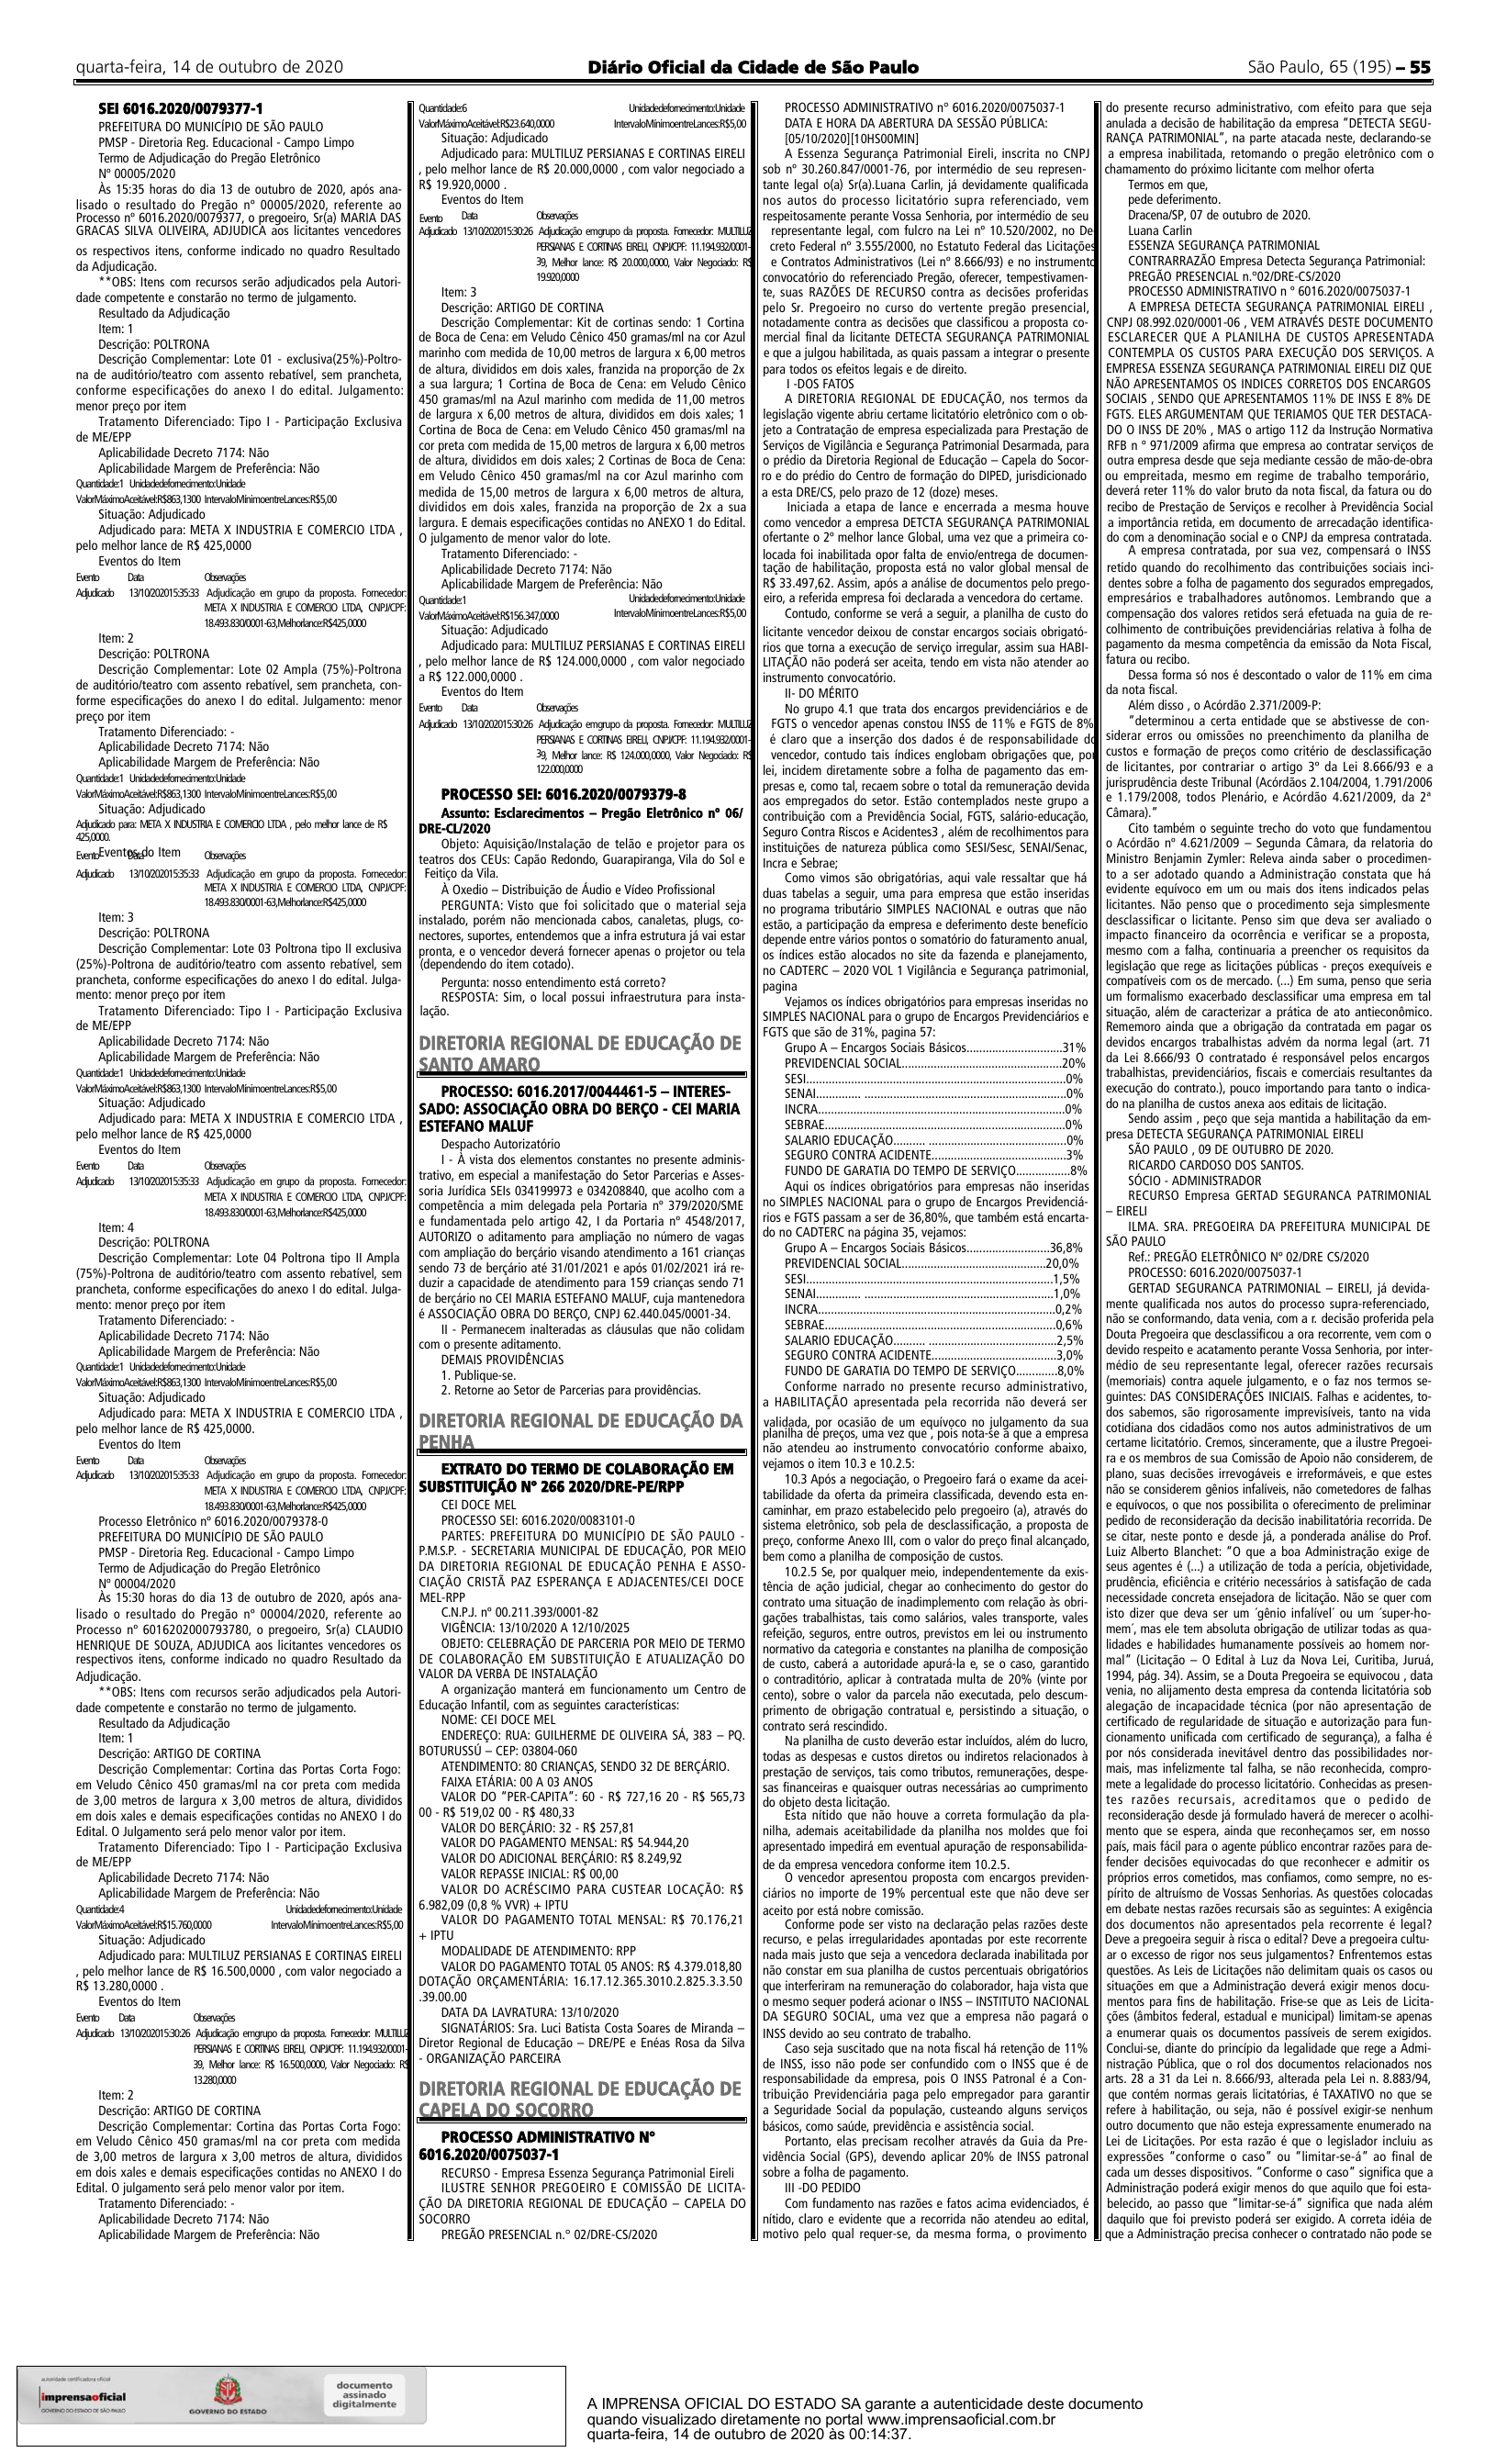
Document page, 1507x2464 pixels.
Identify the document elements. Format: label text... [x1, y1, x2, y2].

text Nº 00005/2020 [98, 166, 377, 181]
text guintes: DAS CONSIDERAÇÕES INICIAIS. Falhas e acidentes, to- [1106, 1389, 1455, 1404]
text SÃO PAULO , 09 DE OUTUBRO DE 2020. [1128, 1142, 1356, 1158]
text PMSP - Diretoria Reg. Educacional - Campo Limpo [98, 1545, 377, 1561]
text No grupo 4.1 que trata dos encargos previdenciários e de [785, 700, 1111, 716]
text largura. E demais especificações contidas no ANEXO 1 do Edital. como vencedor a empresa DETCTA SEGURANÇA PATRIMONIAL a importância retida, em documento de arrecadação identifica- [419, 515, 1454, 531]
text mente qualificada nos autos do processo supra-referenciado, [1106, 1295, 1455, 1311]
text médio de seu representante legal, oferecer razões recursais [1106, 1358, 1455, 1373]
text Grupo A – Encargos Sociais Básicos..............................31% [785, 1040, 1111, 1056]
text Item: 3 [441, 285, 497, 299]
text Sendo assim , peço que seja mantida a habilitação da em- [1128, 1111, 1455, 1126]
text Como vimos são obrigatórias, aqui vale ressaltar que há [785, 870, 1106, 886]
text VALOR DO “PER-CAPITA”: 60 - R$ 727,16 20 - R$ 565,73 [441, 1789, 767, 1805]
text Situação: Adjudicado [98, 1932, 425, 1947]
text [05/10/2020][10HS00MIN] [785, 131, 1088, 146]
picture [408, 1436, 413, 1470]
text pede deferimento. [1128, 192, 1241, 207]
text anulada a decisão de habilitação da empresa “DETECTA SEGU- [1106, 116, 1454, 130]
text Tratamento Diferenciado: - [441, 546, 1454, 562]
text plano, suas decisões irrevogáveis e irreformáveis, e que estes [1111, 1466, 1455, 1482]
text Descrição Complementar: Lote 01 - exclusiva(25%)-Poltro- [98, 352, 425, 367]
text nos autos do processo licitatório supra referenciado, vem [763, 193, 1111, 208]
text que interferiram na remuneração do colaborador, haja vista que situações em que a Administração deverá exigir menos docu- [767, 1978, 1454, 1994]
text ValorMáximoAceitável:R$156.347,0000 [419, 610, 579, 622]
text contrato uma situação de inadimplemento com relação às obri- [763, 1595, 1111, 1610]
text IntervaloMínimoentreLances:R$5,00 [614, 118, 764, 130]
text mesmo com a falha, continuaria a preencher os requisitos da [1106, 943, 1455, 958]
text META X INDUSTRIA E COMERCIO LTDA, CNPJ/CPF: [204, 881, 516, 894]
text contrato será rescindido. [768, 1719, 1111, 1733]
picture [752, 763, 757, 785]
text prancheta, conforme especificações do anexo I do edital. Julga- [76, 1282, 424, 1297]
text mento: menor preço por item [76, 987, 424, 1002]
text Termo de Adjudicação do Pregão Eletrônico [98, 151, 377, 166]
text SADO: ASSOCIAÇÃO OBRA DO BERÇO - CEI MARIA [419, 1100, 531, 1117]
text Tratamento Diferenciado: Tipo I - Participação Exclusiva [98, 1840, 425, 1855]
text primento de obrigação contratual e, persistindo a situação, o [768, 1703, 1111, 1719]
text bem como a planilha de composição de custos. [767, 1549, 1111, 1564]
text mem´, mas ele tem absoluta obrigação de utilizar todas as qua- [1111, 1621, 1455, 1637]
text IntervaloMínimoentreLances:R$5,00 [614, 607, 785, 620]
picture [752, 130, 757, 146]
text licitante vencedor deixou de constar encargos sociais obrigató- [763, 623, 1111, 640]
text Evento [76, 850, 116, 863]
text pelo melhor lance de R$ 124.000,0000 , com valor negociado [442, 654, 767, 669]
text Quantidade:1 Unidadedefornecimento:Unidade [76, 772, 410, 785]
text aceito por está nobre comissão. [763, 1903, 947, 1919]
text Situação: Adjudicado [441, 130, 575, 146]
picture [1095, 361, 1100, 391]
picture [752, 1075, 757, 1082]
text 9, Melhor lance: R$ 20.000,0000, Valor Negociado: R$ e Contratos Administrativos (Lei nº 8.666/93) e no instrumento [541, 254, 1111, 270]
text Termo de Adjudicação do Pregão Eletrônico [98, 1561, 377, 1576]
text SEGURO CONTRA ACIDENTE.......................................3,0% [785, 1348, 1106, 1363]
text pelo melhor lance de R$ 20.000,0000 , com valor negociado a sob nº 30.260.847/0001-76, por intermédio de seu represen- chamamento do próximo licitante com melhor oferta [442, 162, 1398, 177]
text tante legal o(a) Sr(a).Luana Carlin, já devidamente qualificada [763, 177, 1111, 193]
text cotidiana dos cidadãos como nos autos administrativos de um [1111, 1419, 1455, 1435]
text ESSENZA SEGURANÇA PATRIMONIAL [1128, 238, 1454, 253]
text Unidadedefornecimento:Unidade [285, 1903, 420, 1916]
picture [1095, 2118, 1100, 2134]
text Aplicabilidade Decreto 7174: Não [98, 445, 419, 461]
text Evento [419, 701, 458, 714]
text convocatório do referenciado Pregão, oferecer, tempestivamen- [763, 269, 1111, 286]
text Dracena/SP, 07 de outubro de 2020. [1128, 207, 1454, 223]
picture [408, 615, 413, 631]
text Item: 1 [98, 320, 229, 337]
text Descrição: POLTRONA [98, 646, 424, 662]
picture [752, 2066, 757, 2077]
text A IMPRENSA OFICIAL DO ESTADO SA garante a autenticidade deste documento [586, 2396, 1164, 2413]
text 1994, pág. 34). Assim, se a Douta Pregoeira se equivocou , data [1111, 1667, 1455, 1683]
text SEGURO CONTRA ACIDENTE..........................................3% [785, 1148, 1111, 1163]
text . Publique-se. [448, 1367, 723, 1383]
text de ME/EPP [76, 1018, 151, 1034]
text .982,09 (0,8 % VVR) + IPTU [445, 1898, 767, 1912]
picture [408, 1158, 413, 1175]
text trativo, em especial a manifestação do Setor Parcerias e Asses- [419, 1168, 768, 1183]
text Câmara).” [1111, 805, 1454, 821]
text quando visualizado diretamente no portal www.imprensaoficial.com.br [586, 2413, 1164, 2428]
text Observações [204, 571, 262, 584]
text fatura ou recibo. [1111, 652, 1455, 667]
picture [752, 1352, 757, 1409]
text ciários no importe de 19% percentual este que não deve ser pírito de altruísmo de Vossas Senhorias. As questões colocadas [763, 1885, 1454, 1901]
text HENRIQUE DE SOUZA, ADJUDICA aos licitantes vencedores os [76, 1638, 424, 1651]
text teatros dos CEUs: Capão Redondo, Guarapiranga, Vila do Sol e [419, 852, 767, 867]
text a sua largura; 1 Cortina de Boca de Cena: em Veludo Cênico I -DOS FATOS [419, 377, 989, 392]
text recurso, e pelas irregularidades apontadas por este recorrente Deve a pregoeira seguir à risca o edital? Deve a pregoeira cultu- [767, 1932, 1454, 1947]
text Esta nítido que não houve a correta formulação da pla- reconsideração desde já formulado haverá de merecer o acolhi- [785, 1808, 1454, 1823]
text Luiz Alberto Blanchet: “O que a boa Administração exige de [1111, 1543, 1455, 1559]
text Tratamento Diferenciado: Tipo I - Participação Exclusiva [98, 414, 419, 430]
text Quantidade:1 Unidadedefornecimento:Unidade [76, 1067, 425, 1080]
text prancheta, conforme especificações do anexo I do edital. Julga- [76, 971, 424, 987]
text de 3,00 metros de largura x 3,00 metros de altura, divididos [76, 2149, 425, 2165]
text (memoriais) contra aquele julgamento, e o faz nos termos se- [1106, 1373, 1455, 1389]
text R$ 33.497,62. Assim, após a análise de documentos pelo prego- dentes sobre a folha de pagamento dos segurados empregados, [763, 575, 1455, 590]
text ATENDIMENTO: 80 CRIANÇAS, SENDO 32 DE BERÇÁRIO. [441, 1758, 753, 1775]
text Às 15:35 horas do dia 13 de outubro de 2020, após ana- [98, 181, 424, 197]
text alegação de incapacidade técnica (por não apresentação de [1111, 1698, 1455, 1714]
text mento: menor preço por item [76, 1297, 424, 1313]
text da Lei 8.666/93 O contratado é responsável pelos encargos [1111, 1050, 1455, 1065]
text vidência Social (GPS), devendo aplicar 20% de INSS patronal expressões “conforme o caso” ou “limitar-se-á” ao final de [763, 2149, 1454, 2165]
text EIRELI [1116, 1204, 1454, 1219]
text EXTRATO DO TERMO DE COLABORAÇÃO EM [441, 1460, 692, 1478]
text o mesmo sequer poderá acionar o INSS – INSTITUTO NACIONAL mentos para fins de habilitação. Frise-se que as Leis de Licita- [767, 1994, 1454, 2009]
text Adjudicado 13/10/202015:30:26 Adjudicação emgrupo da proposta. Fornecedor: MULTILUZ [76, 2027, 424, 2040]
text os índices estão alocados no site da fazenda e planejamento, [763, 947, 1106, 963]
picture [752, 867, 757, 897]
text mal” (Licitação – O Edital à Luz da Nova Lei, Curitiba, Juruá, [1111, 1652, 1455, 1667]
text no CADTERC – 2020 VOL 1 Vigilância e Segurança patrimonial, [763, 963, 1106, 979]
text trabalhistas, previdenciários, fiscais e comerciais resultantes da [1111, 1065, 1455, 1081]
text II- DO MÉRITO [785, 686, 878, 700]
text Quantidade:1 Unidadedefornecimento:Unidade [76, 478, 419, 491]
text 22.000,0000 [541, 763, 599, 776]
text Aplicabilidade Decreto 7174: Não [98, 739, 342, 755]
text quarta-feira, 14 de outubro de 2020 às 00:14:37. [586, 2428, 1164, 2443]
text SÃO PAULO [1106, 1234, 1454, 1249]
text 3.280,0000 [197, 2074, 424, 2087]
text pagina [767, 979, 1106, 993]
text desclassificar o licitante. Penso sim que deva ser avaliado o [1106, 913, 1455, 927]
text dade competente e constarão no termo de julgamento. [76, 290, 380, 306]
text 0 [419, 1805, 445, 1820]
text tabilidade da oferta da primeira classificada, devendo esta en- [763, 1487, 1111, 1503]
text Observações [204, 1454, 262, 1467]
text Edital. O Julgamento será pelo menor valor por item. [76, 1824, 425, 1840]
text ra e os membros de sua Comissão de Apoio não considerem, de [1111, 1450, 1455, 1466]
text do no CADTERC na página 35, vejamos: [768, 1225, 1111, 1240]
picture [408, 2010, 413, 2027]
text de INSS, isso não pode ser confundido com o INSS que é de nistração Pública, que o rol dos documentos relacionados nos [763, 2056, 1455, 2071]
text situação, além de caracterizar a prática de ato antieconômico. [1111, 1004, 1455, 1019]
text INSS devido ao seu contrato de trabalho. [763, 2026, 994, 2042]
text (75%)-Poltrona de auditório/teatro com assento rebatível, sem [76, 1266, 424, 1282]
text EMPRESA ESSENZA SEGURANÇA PATRIMONIAL EIRELI DIZ QUE [1106, 360, 1454, 376]
text Adjudicado para: MULTILUZ PERSIANAS E CORTINAS EIRELI [441, 146, 785, 162]
text tência de ação judicial, chegar ao conhecimento do gestor do [763, 1579, 1111, 1595]
text contribuição com a Previdência Social, FGTS, salário-educação, [767, 809, 1111, 824]
text 016.2020/0075037-1 [450, 2145, 677, 2163]
text Data [128, 850, 161, 863]
text nectores, suportes, entendemos que a infra estrutura já vai estar [424, 928, 767, 944]
text responsabilidade da empresa, pois O INSS Patronal é a Con- arts. 28 a 31 da Lei n. 8.666/93, alterada pela Lei n. 8.883/94, [763, 2071, 1455, 2087]
text CAPELA DO SOCORRO [419, 2100, 764, 2121]
text Descrição Complementar: Kit de cortinas sendo: 1 Cortina notadamente contra as decisões que classificou a proposta co- CNPJ 08.992.020/0001-06 , VEM ATRAVÉS DESTE DOCUMENTO [441, 314, 1454, 330]
text PROCESSO ADMINISTRATIVO N° [441, 2127, 677, 2145]
text planilha de preços, uma vez que , pois nota-se a que a empresa [763, 1425, 1111, 1440]
text competência a mim delegada pela Portaria nº 379/2020/SME [419, 1199, 768, 1214]
text SALARIO EDUCAÇÃO.......... ...........................................0% [785, 1133, 1111, 1148]
text PERGUNTA: Visto que foi solicitado que o material seja [441, 897, 767, 913]
picture [752, 177, 757, 223]
text pagamento da mesma competência da emissão da Nota Fiscal, [1111, 636, 1455, 652]
text NOME: CEI DOCE MEL [441, 1713, 768, 1728]
text PREVIDENCIAL SOCIAL.............................................20,0% [785, 1256, 1111, 1271]
text lei, incidem diretamente sobre a folha de pagamento das em- [763, 763, 1111, 778]
text VALOR DO ACRÉSCIMO PARA CUSTEAR LOCAÇÃO: R$ [441, 1881, 767, 1898]
text MODALIDADE DE ATENDIMENTO: RPP [441, 1943, 767, 1959]
picture [752, 1018, 757, 1031]
text Tratamento Diferenciado: - [98, 2196, 419, 2212]
text 0 - R$ 519,02 00 - R$ 480,33 [445, 1805, 767, 1820]
text em dois xales e demais especificações contidas no ANEXO I do [76, 2165, 425, 2180]
text 8.493.830/0001-63,Melhorlance:R$425,0000 [208, 1500, 388, 1513]
text Com fundamento nas razões e fatos acima evidenciados, é belecido, ao passo que “limitar-se-á” significa que nada além [785, 2195, 1454, 2212]
text preço, conforme Anexo III, com o valor do preço final alcançado, [767, 1533, 1111, 1549]
text 39.00.00 [442, 1989, 767, 2005]
text Unidadedefornecimento:Unidade [629, 102, 764, 115]
text Educação Infantil, com as seguintes características: [419, 1697, 768, 1713]
text SEI 6016.2020/0079377-1 [98, 99, 286, 118]
text Adjudicado 13/10/202015:30:26 Adjudicação emgrupo da proposta. Fornecedor: MULTILUZ FGTS o vencedor apenas constou INSS de 11% e FGTS de 8%, [419, 716, 1111, 732]
text é ASSOCIAÇÃO OBRA DO BERÇO, CNPJ 62.440.045/0001-34. [419, 1306, 768, 1322]
text não se conformando, data venia, com a r. decisão proferida pela [1106, 1311, 1455, 1327]
text Quantidade:4 [76, 1903, 285, 1916]
text Cortina de Boca de Cena: em Veludo Cênico 450 gramas/ml na jeto a Contratação de empresa especializada para Prestação de DO O INSS DE 20% , MAS o artigo 112 da Instrução Normativa [419, 422, 1455, 438]
text SESI.............................................................................1,5% [785, 1271, 1111, 1286]
text Incra e Sebrae; [763, 856, 1106, 870]
text Aplicabilidade Margem de Preferência: Não [98, 2227, 342, 2242]
text FUNDO DE GARATIA DO TEMPO DE SERVIÇO.................8% [785, 1163, 1111, 1179]
text Adjudicado para: META X INDUSTRIA E COMERCIO LTDA , [98, 1111, 419, 1126]
text PMSP - Diretoria Reg. Educacional - Campo Limpo [98, 135, 377, 151]
text IntervaloMínimoentreLances:R$5,00 [271, 1919, 420, 1932]
text PREFEITURA DO MUNICÍPIO DE SÃO PAULO [98, 1529, 377, 1545]
text 8.493.830/0001-63,Melhorlance:R$425,0000 [208, 617, 388, 631]
text de auditório/teatro com assento rebatível, sem prancheta, con- [76, 678, 424, 693]
text Edital. O julgamento será pelo menor valor por item. [76, 2180, 425, 2196]
text sobre a folha de pagamento. [763, 2165, 931, 2180]
text ILMA. SRA. PREGOEIRA DA PREFEITURA MUNICIPAL DE [1128, 1219, 1454, 1234]
text menor preço por item [76, 398, 419, 414]
text Tratamento Diferenciado: - [98, 1312, 342, 1328]
text cada um desses dispositivos. “Conforme o caso” significa que a [1106, 2165, 1454, 2180]
text prudência, eficiência e critério necessários à satisfação de cada [1111, 1574, 1455, 1590]
text em Veludo Cênico 450 gramas/ml na cor preta com medida [76, 1777, 425, 1793]
text Evento [76, 1454, 116, 1467]
picture [408, 1700, 413, 1762]
text FAIXA ETÁRIA: 00 A 03 ANOS [441, 1775, 753, 1789]
text Evento [76, 2011, 116, 2025]
text Processo nº 6016.2020/0079377, o pregoeiro, Sr(a) MARIA DAS Evento [76, 209, 464, 223]
text de 3,00 metros de largura x 3,00 metros de altura, divididos [76, 1793, 425, 1809]
text caminhar, em prazo estabelecido pelo pregoeiro (a), através do [767, 1503, 1111, 1518]
text pelo melhor lance de R$ 425,0000. [76, 1421, 419, 1436]
picture [752, 270, 757, 314]
text + [419, 1928, 430, 1943]
text a enumerar quais os documentos passíveis de serem exigidos. [1106, 2025, 1455, 2040]
text VIGÊNCIA: 13/10/2020 A 12/10/2025 [441, 1620, 767, 1636]
text R$ 19.920,0000 . [419, 176, 543, 192]
text de altura, divididos em dois xales; 2 Cortinas de Boca de Cena: o prédio da Diretoria Regional de Educação – Capela do Socor- outra empresa desde que seja mediante cessão de mão-de-obra [419, 453, 1455, 468]
text em Veludo Cênico 450 gramas/ml na cor preta com medida [76, 2134, 425, 2149]
text – [1106, 1204, 1116, 1219]
text de berçário no CEI MARIA ESTEFANO MALUF, cuja mantenedora [424, 1291, 768, 1306]
text 1 [785, 1563, 791, 1579]
text tribuição Previdenciária paga pelo empregador para garantir que contém normas gerais licitatórias, é TAXATIVO no que se [764, 2087, 1455, 2102]
picture [1095, 102, 1100, 146]
text SIMPLES NACIONAL para o grupo de Encargos Previdenciários e [763, 1009, 1111, 1025]
text SESI.................................................................................0% [785, 1071, 1111, 1086]
text PROCESSO SEI: 6016.2020/0079379-8 [441, 785, 767, 803]
picture [408, 102, 413, 181]
text no SIMPLES NACIONAL para o grupo de Encargos Previdenciá- [768, 1194, 1111, 1210]
text DRE-CL/2020 [419, 821, 767, 836]
text no programa tributário SIMPLES NACIONAL e outras que não [767, 902, 1106, 917]
text CIAÇÃO CRISTÃ PAZ ESPERANÇA E ADJACENTES/CEI DOCE [419, 1574, 767, 1590]
text o contraditório, aplicar à contratada multa de 20% (vinte por [763, 1672, 1111, 1687]
picture [408, 1018, 413, 1034]
text 3 [536, 255, 557, 269]
text 8.493.830/0001-63,Melhorlance:R$425,0000 [208, 1206, 388, 1219]
text Adjudicado 13/10/202015:35:33 Adjudicação em grupo da proposta. Fornecedor: Feitiço da Vila. [76, 865, 516, 881]
text ValorMáximoAceitável:R$863,1300 IntervaloMínimoentreLances:R$5,00 [76, 493, 419, 507]
text mais, mas infelizmente tal falha, se não reconhecida, compro- [1111, 1761, 1455, 1775]
text DOTAÇÃO ORÇAMENTÁRIA: 16.17.12.365.3010.2.825.3.3.50 [424, 1974, 767, 1989]
text CONTRARRAZÃO Empresa Detecta Segurança Patrimonial: [1128, 253, 1454, 269]
text fender decisões equivocadas do que reconhecer e admitir os [1106, 1854, 1454, 1870]
text Ministro Benjamin Zymler: Releva ainda saber o procedimen- [1106, 851, 1455, 867]
text gações trabalhistas, tais como salários, vales transporte, vales [767, 1610, 1111, 1626]
text , [419, 162, 442, 176]
text Data [128, 571, 161, 584]
text pelo melhor lance de R$ 425,0000 [76, 1126, 425, 1142]
text Seguro Contra Riscos e Acidentes3 , além de recolhimentos para [767, 824, 1111, 840]
text ILUSTRE SENHOR PREGOEIRO E COMISSÃO DE LICITA- [441, 2181, 767, 2196]
text META X INDUSTRIA E COMERCIO LTDA, CNPJ/CPF: [204, 602, 424, 615]
text PREGÃO PRESENCIAL n.° 02/DRE-CS/2020 [441, 2226, 680, 2242]
text Item: 3 [98, 910, 424, 925]
text Descrição Complementar: Cortina das Portas Corta Fogo: [98, 2118, 425, 2134]
text Descrição: POLTRONA [98, 925, 424, 941]
text ValorMáximoAceitável:R$863,1300 IntervaloMínimoentreLances:R$5,00 [76, 788, 410, 801]
text prestação de serviços, tais como tributos, remunerações, despe- [763, 1764, 1111, 1780]
text DATA E HORA DA ABERTURA DA SESSÃO PÚBLICA: [785, 116, 1088, 131]
text lisado o resultado do Pregão nº 00005/2020, referente ao [76, 197, 424, 209]
picture [1095, 2165, 1100, 2195]
text FUNDO DE GARATIA DO TEMPO DE SERVIÇO.............8,0% [785, 1363, 1106, 1379]
text to a ser adotado quando a Administração constata que há [1106, 867, 1455, 881]
text Situação: Adjudicado [98, 1390, 425, 1406]
text mete a legalidade do processo licitatório. Conhecidas as presen- [1111, 1775, 1455, 1791]
text SALARIO EDUCAÇÃO.......... ........................................2,5% [785, 1333, 1106, 1348]
text Caso seja suscitado que na nota fiscal há retenção de 11% Conclui-se, diante do princípio da legalidade que rege a Admi- [785, 2040, 1455, 2056]
text ENDEREÇO: RUA: GUILHERME DE OLIVEIRA SÁ, 383 – PQ. [441, 1728, 768, 1743]
text com ampliação do berçário visando atendimento a 161 crianças [424, 1245, 768, 1260]
text Além disso , o Acórdão 2.371/2009-P: [1128, 698, 1343, 712]
text todas as despesas e custos diretos ou indiretos relacionados à [763, 1749, 1111, 1764]
text Data [128, 1454, 161, 1467]
text Descrição: ARTIGO DE CORTINA [441, 299, 626, 314]
text instituições de natureza pública como SESI/Sesc, SENAI/Senac, [767, 840, 1106, 856]
text Aplicabilidade Margem de Preferência: Não [98, 1049, 419, 1065]
text SIGNATÁRIOS: Sra. Luci Batista Costa Soares de Miranda – [441, 2021, 767, 2035]
text Adjudicado 13/10/202015:35:33 Adjudicação em grupo da proposta. Fornecedor: [76, 1470, 424, 1483]
text RESPOSTA: Sim, o local possui infraestrutura para insta- [441, 990, 767, 1005]
text siderar erros ou omissões no preenchimento da planilha de [1106, 728, 1454, 744]
text Aplicabilidade Margem de Preferência: Não [98, 1343, 342, 1359]
text do presente recurso administrativo, com efeito para que seja [1106, 100, 1454, 116]
picture [408, 290, 413, 352]
text Item: 2 [98, 631, 424, 646]
text quarta-feira, 14 de outubro de 2020 [76, 57, 366, 77]
text dade competente e constarão no termo de julgamento. [76, 1699, 380, 1716]
text 4 [419, 392, 445, 407]
text Quantidade:1 Unidadedefornecimento:Unidade [76, 1361, 425, 1374]
text outro documento que não esteja expressamente enumerado na [1106, 2118, 1454, 2134]
text FGTS que são de 31%, pagina 57: [763, 1025, 1111, 1040]
text 8.493.830/0001-63,Melhorlance:R$425,0000 [208, 897, 441, 910]
picture [752, 1666, 757, 1682]
text SEBRAE...........................................................................0% [785, 1117, 1111, 1133]
text em debate nestas razões recursais são as seguintes: A exigência [1106, 1900, 1454, 1916]
text Data [128, 1159, 161, 1172]
text Aplicabilidade Margem de Preferência: Não [98, 755, 342, 770]
text sistema eletrônico, sob pela de desclassificação, a proposta de [767, 1518, 1111, 1533]
text Administração poderá exigir menos do que aquilo que foi esta- [1106, 2180, 1454, 2195]
text Resultado da Adjudicação [98, 1716, 380, 1731]
text Às 15:30 horas do dia 13 de outubro de 2020, após ana- MEL-RPP [98, 1589, 487, 1605]
text execução do contrato.), pouco importando para tanto o indica- [1111, 1081, 1455, 1096]
picture [1095, 686, 1100, 700]
text Observações [204, 1159, 262, 1172]
text ValorMáximoAceitável:R$23.640,0000 [419, 118, 575, 130]
text te, suas RAZÕES DE RECURSO contra as decisões proferidas [763, 286, 1111, 300]
text se citar, neste ponto e desde já, a ponderada análise do Prof. [1111, 1528, 1455, 1543]
text Situação: Adjudicado [441, 622, 579, 638]
text Situação: Adjudicado [98, 1095, 425, 1111]
text A empresa contratada, por sua vez, compensará o INSS [1128, 544, 1454, 557]
picture [408, 569, 413, 587]
text ÇÃO DA DIRETORIA REGIONAL DE EDUCAÇÃO – CAPELA DO [419, 2196, 767, 2212]
text tação de habilitação, proposta está no valor global mensal de retido quando do recolhimento das contribuições sociais inci- [763, 559, 1454, 575]
text da nota fiscal. [1106, 682, 1455, 698]
text “ [1128, 712, 1135, 728]
text Item: 4 [98, 1219, 424, 1235]
text 1 [204, 896, 226, 909]
text PREGÃO PRESENCIAL n.°02/DRE-CS/2020 [1128, 269, 1454, 284]
text licitantes. Não penso que o procedimento seja simplesmente [1106, 897, 1455, 913]
text não atendeu ao instrumento convocatório conforme abaixo, [763, 1440, 1111, 1456]
text Data [118, 2011, 151, 2025]
text seus agentes é (...) a utilização de toda a perícia, objetividade, [1111, 1559, 1455, 1574]
text por nós considerada inevitável dentro das possibilidades nor- [1111, 1745, 1455, 1761]
text evidente equívoco em um ou mais dos itens indicados pelas [1106, 881, 1455, 897]
text Despacho Autorizatório [441, 1137, 580, 1152]
text VALOR DO BERÇÁRIO: 32 - R$ 257,81 [441, 1820, 657, 1835]
text 6 [419, 1897, 445, 1912]
text VALOR DO PAGAMENTO TOTAL 05 ANOS: R$ 4.379.018,80 [441, 1959, 767, 1974]
text pedido de reconsideração da decisão inabilitatória recorrida. De [1111, 1513, 1455, 1528]
text na de auditório/teatro com assento rebatível, sem prancheta, [76, 367, 419, 383]
picture [752, 1820, 757, 1881]
text Diário Oﬁcial da Cidade de São Paulo [588, 57, 942, 77]
text SOCORRO [419, 2212, 763, 2227]
text Pergunta: nosso entendimento está correto? [441, 974, 767, 990]
text Observações [536, 701, 595, 714]
text presas e, como tal, recaem sobre o total da remuneração devida [763, 778, 1111, 793]
text Aplicabilidade Decreto 7174: Não [441, 562, 763, 577]
text Adjudicado 13/10/202015:35:33 Adjudicação em grupo da proposta. Fornecedor: [76, 587, 424, 599]
text IPTU [430, 1928, 767, 1943]
text 6 [419, 2145, 450, 2163]
text II - Permanecem inalteradas as cláusulas que não colidam [441, 1322, 768, 1337]
text VALOR DA VERBA DE INSTALAÇÃO [419, 1666, 620, 1682]
text Descrição Complementar: Lote 02 Ampla (75%)-Poltrona [98, 662, 419, 678]
text cor preta com medida de 15,00 metros de largura x 6,00 metros Serviços de Vigilância e Segurança Patrimonial Desarmada, para RFB n º 971/2009 afirma que empresa ao contratar serviços de [419, 438, 1455, 453]
text motivo pelo qual requer-se, da mesma forma, o provimento que a Administração precisa conhecer o contratado não pode se [763, 2226, 1454, 2242]
text RECURSO - Empresa Essenza Segurança Patrimonial Eireli [441, 2165, 767, 2181]
text DATA DA LAVRATURA: 13/10/2020 [441, 2005, 767, 2021]
text forme especificações do anexo I do edital. Julgamento: menor [76, 693, 424, 709]
text R$ 13.280,0000 . [76, 1979, 424, 1994]
text de ME/EPP [76, 430, 419, 445]
text Rememoro ainda que a obrigação da contratada em pagar os [1111, 1019, 1455, 1035]
text . [419, 1989, 442, 2005]
text pedido de [1368, 1792, 1451, 1808]
text Portanto, elas precisam recolher através da Guia da Pre- Lei de Licitações. Por esta razão é que o legislador incluiu as [785, 2134, 1454, 2149]
text A organização manterá em funcionamento um Centro de [441, 1682, 768, 1697]
text os respectivos itens, conforme indicado no quadro Resultado [76, 243, 424, 259]
text 1 [204, 617, 208, 631]
picture [408, 2087, 413, 2118]
text ORGANIZAÇÃO PARCEIRA [442, 2051, 767, 2066]
text LITAÇÃO não poderá ser aceita, tendo em vista não atender ao [763, 655, 1111, 670]
text 1 [441, 1367, 448, 1383]
text duas tabelas a seguir, uma para empresa que estão inseridas [763, 886, 1106, 902]
text A DIRETORIA REGIONAL DE EDUCAÇÃO, nos termos da SOCIAIS , SENDO QUE APRESENTAMOS 11% DE INSS E 8% DE [785, 391, 1454, 407]
picture [408, 1204, 413, 1219]
picture [418, 1450, 746, 1455]
text Douta Pregoeira que desclassificou a ora recorrente, vem com o [1106, 1327, 1455, 1342]
text PENHA [419, 1431, 763, 1453]
text Aqui os índices obrigatórios para empresas não inseridas [785, 1179, 1111, 1194]
text presa DETECTA SEGURANÇA PATRIMONIAL EIRELI [1111, 1126, 1455, 1142]
text nítido, claro e evidente que a recorrida não atendeu ao edital, daquilo que foi previsto poderá ser exigido. A correta idéia de [763, 2212, 1454, 2226]
text Descrição Complementar: Lote 04 Poltrona tipo II Ampla [98, 1250, 424, 1266]
text PROCESSO ADMINISTRATIVO n° 6016.2020/0075037-1 [785, 100, 1088, 116]
picture [74, 80, 1433, 84]
text devido respeito e acatamento perante Vossa Senhoria, por inter- [1106, 1342, 1455, 1358]
text deverá reter 11% do valor bruto da nota fiscal, da fatura ou do [1106, 483, 1454, 498]
text *OBS: Itens com recursos serão adjudicados pela Autori- [105, 274, 424, 290]
text Resultado da Adjudicação [98, 306, 380, 321]
text 1 [536, 271, 541, 284]
text aos empregados do setor. Estão contemplados neste grupo a [765, 793, 1111, 809]
text * [98, 274, 105, 290]
text Eventos do Item [98, 1436, 201, 1452]
text nada mais justo que seja a vencedora declarada inabilitada por ar o excesso de rigor nos seus julgamentos? Enfrentemos estas [767, 1947, 1454, 1963]
text 9.920,0000 [541, 271, 595, 284]
picture [752, 2121, 757, 2165]
text do objeto desta licitação. [767, 1795, 1106, 1810]
text AUTORIZO o aditamento para ampliação no número de vagas [424, 1229, 768, 1245]
text Eventos do Item [441, 685, 543, 700]
text PROCESSO ADMINISTRATIVO n º 6016.2020/0075037-1 [1128, 284, 1454, 299]
text * [98, 1684, 105, 1699]
text Aplicabilidade Decreto 7174: Não [98, 1328, 342, 1343]
text *OBS: Itens com recursos serão adjudicados pela Autori- [105, 1684, 424, 1700]
text estão, a participação da empresa e deferimento deste benefício [767, 917, 1106, 932]
text 3 [193, 2058, 197, 2071]
text Item: 2 [98, 2087, 153, 2102]
picture [752, 1135, 757, 1152]
text , [419, 654, 442, 668]
text Data [462, 209, 494, 222]
text lidades e habilidades humanamente possíveis ao homem nor- [1111, 1637, 1455, 1652]
text jurisprudência deste Tribunal (Acórdãos 2.104/2004, 1.791/2006 [1111, 775, 1454, 790]
text 3 [536, 747, 541, 761]
text ValorMáximoAceitável:R$863,1300 IntervaloMínimoentreLances:R$5,00 [76, 1376, 425, 1389]
picture [408, 723, 413, 865]
text META X INDUSTRIA E COMERCIO LTDA, CNPJ/CPF: [204, 1484, 424, 1498]
text III -DO PEDIDO [785, 2180, 931, 2195]
picture [17, 2367, 565, 2446]
text 10.3 Após a negociação, o Pregoeiro fará o exame da acei- [785, 1472, 1111, 1487]
text certame licitatório. Cremos, sinceramente, que a ilustre Pregoei- [1111, 1435, 1455, 1450]
text 1 [204, 1206, 208, 1219]
text de ME/EPP [76, 1855, 425, 1870]
text (25%)-Poltrona de auditório/teatro com assento rebatível, sem (dependendo do item cotado). [76, 956, 596, 971]
text instalado, porém não mencionada cabos, canaletas, plugs, co- [424, 913, 767, 928]
text Processo nº 6016202000793780, o pregoeiro, Sr(a) CLAUDIO [76, 1622, 424, 1638]
text SENAI.............. ...........................................................1,0% [785, 1286, 1111, 1302]
text DA DIRETORIA REGIONAL DE EDUCAÇÃO PENHA E ASSO- [419, 1559, 767, 1574]
text INCRA.............................................................................0% [785, 1102, 1111, 1117]
text I - À vista dos elementos constantes no presente adminis- [441, 1152, 768, 1168]
text duzir a capacidade de atendimento para 159 crianças sendo 71 [424, 1275, 768, 1291]
picture [408, 2212, 413, 2240]
text respectivos itens, conforme indicado no quadro Resultado da DE COLABORAÇÃO EM SUBSTITUIÇÃO E ATUALIZAÇÃO DO [76, 1651, 767, 1666]
text 1 [536, 763, 541, 776]
text O vencedor apresentou proposta com encargos previden- próprios erros cometidos, mas confiamos, como sempre, no es- [785, 1870, 1454, 1885]
text pelo Sr. Pregoeiro no curso do vertente pregão presencial, [763, 300, 1111, 314]
text Assunto: Esclarecimentos – Pregão Eletrônico nº 06/ [441, 805, 767, 821]
text CEI DOCE MEL [441, 1497, 767, 1513]
text em Veludo Cênico 450 gramas/ml na cor Azul marinho com ro e do prédio do Centro de formação do DIPED, jurisdicionado ou empreitada, mesmo em regime de trabalho temporário, [419, 468, 1455, 484]
text BOTURUSSÚ – CEP: 03804-060 [419, 1743, 768, 1759]
text Vejamos os índices obrigatórios para empresas inseridas no [785, 993, 1111, 1009]
text À Oxedio – Distribuição de Áudio e Vídeo Profissional [441, 882, 738, 897]
text um formalismo exacerbado desclassificar uma empresa em tal [1106, 989, 1455, 1004]
text PROCESSO: 6016.2020/0075037-1 [1128, 1264, 1325, 1280]
text 9, Melhor lance: R$ 16.500,0000, Valor Negociado: R$ [197, 2058, 424, 2071]
text 2 [441, 1383, 448, 1398]
text SENAI.............. ...............................................................0% [785, 1086, 1111, 1102]
text em dois xales e demais especificações contidas no ANEXO I do [76, 1809, 425, 1824]
text pelo melhor lance de R$ 425,0000 [76, 538, 425, 554]
text Evento [76, 1159, 116, 1172]
text dos sabemos, são rigorosamente imprevisíveis, tanto na vida [1106, 1404, 1455, 1419]
text cionamento unificada com certificado de segurança), a falha é [1111, 1730, 1455, 1745]
text a R$ 122.000,0000 . [419, 668, 543, 685]
text PROCESSO SEI: 6016.2020/0083101-0 [441, 1513, 767, 1529]
text não constar em sua planilha de custos percentuais obrigatórios questões. As Leis de Licitações não delimitam quais os casos ou [767, 1963, 1454, 1978]
text tes razões recursais, acreditamos que [1106, 1792, 1354, 1808]
text de da empresa vencedora conforme item 10.2.5. [763, 1856, 1033, 1872]
text 1 [193, 2074, 197, 2087]
text DIRETORIA REGIONAL DE EDUCAÇÃO DA validada, por ocasião de um equívoco no julgamento da sua [419, 1409, 1111, 1431]
text 50 gramas/ml na Azul marinho com medida de 11,00 metros [445, 392, 785, 407]
text Aplicabilidade Decreto 7174: Não [98, 1870, 425, 1886]
text o Acórdão nº 4.621/2009 – Segunda Câmara, da relatoria do [1106, 835, 1455, 851]
text Aplicabilidade Margem de Preferência: Não [98, 1886, 425, 1901]
text Cito também o seguinte trecho do voto que fundamentou [1128, 820, 1455, 835]
text Dessa forma só nos é descontado o valor de 11% em cima [1128, 667, 1455, 682]
text Nº 00004/2020 [98, 1576, 377, 1589]
text Conforme narrado no presente recurso administrativo, [785, 1379, 1106, 1394]
text Adjudicado para: META X INDUSTRIA E COMERCIO LTDA , [98, 522, 425, 538]
text Aplicabilidade Margem de Preferência: Não [98, 461, 419, 476]
picture [1095, 1901, 1100, 1916]
text INCRA..........................................................................0,2% [785, 1302, 1106, 1317]
text Aplicabilidade Decreto 7174: Não [98, 2211, 342, 2227]
text Tratamento Diferenciado: Tipo I - Participação Exclusiva lação. [98, 1005, 767, 1018]
text SUBSTITUIÇÃO Nº 266 2020/DRE-PE/RPP [495, 1478, 756, 1495]
text o [1354, 1792, 1368, 1808]
text A Essenza Segurança Patrimonial Eireli, inscrita no CNPJ a empresa inabilitada, retomando o pregão eletrônico com o [785, 146, 1454, 162]
text refeição, seguros, entre outros, previstos em lei ou instrumento [767, 1626, 1111, 1641]
text GERTAD SEGURANCA PATRIMONIAL – EIRELI, já devida- [1128, 1280, 1455, 1295]
text Conforme pode ser visto na declaração pelas razões deste dos documentos não apresentados pela recorrente é legal? [785, 1916, 1454, 1932]
picture [1095, 2024, 1100, 2040]
text RANÇA PATRIMONIAL”, na parte atacada neste, declarando-se [1106, 130, 1454, 146]
text básicos, como saúde, previdência e assistência social. [763, 2119, 1056, 2134]
text Observações [204, 850, 262, 863]
text rios e FGTS passam a ser de 36,80%, que também está encarta- [768, 1210, 1111, 1225]
text PROCESSO: 6016.2017/0044461-5 – INTERES- [441, 1082, 761, 1100]
picture [752, 959, 757, 974]
text depende entre vários pontos o somatório do faturamento anual, [767, 932, 1106, 947]
text Luana Carlin [1128, 223, 1454, 238]
text respeitosamente perante Vossa Senhoria, por intermédio de seu [763, 208, 1111, 223]
text medida de 15,00 metros de largura x 6,00 metros de altura, a esta DRE/CS, pelo prazo de 12 (doze) meses. [419, 484, 1454, 499]
text Adjudicação. [76, 1669, 162, 1685]
text EXTRATO DO TERMO DE COLABORAÇÃO EM [687, 1460, 756, 1478]
text SANTO AMARO [419, 1054, 764, 1075]
text Descrição: ARTIGO DE CORTINA [98, 2102, 283, 2118]
text não se considerem gênios infalíveis, não cometedores de falhas [1111, 1482, 1455, 1497]
picture [752, 1453, 757, 1497]
text Termos em que, [1128, 176, 1241, 192]
text isto dizer que deva ser um ´gênio infalível´ ou um ´super-ho- [1111, 1606, 1455, 1621]
picture [408, 1498, 413, 1589]
text preço por item [76, 709, 424, 723]
text conforme especificações do anexo I do edital. Julgamento: [76, 383, 419, 398]
text Observações [536, 209, 595, 222]
text C.N.P.J. nº 00.211.393/0001-82 [441, 1605, 767, 1620]
text cento), sobre o valor da parcela não executada, pelo descum- [768, 1687, 1111, 1703]
text nilha, ademais aceitabilidade da planilha nos moldes que foi mento que se espera, ainda que reconheçamos ser, em nosso [763, 1823, 1454, 1839]
text PARTES: PREFEITURA DO MUNICÍPIO DE SÃO PAULO - [441, 1529, 767, 1543]
picture [752, 1590, 757, 1605]
text Na planilha de custo deverão estar incluídos, além do lucro, [785, 1733, 1111, 1749]
picture [408, 1313, 413, 1361]
text 0.2.5 Se, por qualquer meio, independentemente da exis- [791, 1563, 1111, 1579]
text P.M.S.P. - SECRETARIA MUNICIPAL DE EDUCAÇÃO, POR MEIO [419, 1543, 767, 1559]
text a HABILITAÇÃO apresentada pela recorrida não deverá ser [763, 1394, 1106, 1409]
text PREVIDENCIAL SOCIAL..................................................20% [785, 1056, 1111, 1071]
text de licitantes, por contrariar o artigo 3º da Lei 8.666/93 e a [1111, 759, 1454, 775]
text Adjudicado para: META X INDUSTRIA E COMERCIO LTDA , [98, 1406, 425, 1421]
text SUBSTITUIÇÃO Nº 266 2020/DRE-PE/RPP [423, 1478, 499, 1495]
picture [752, 620, 757, 638]
text sas financeiras e quaisquer outras necessárias ao cumprimento [763, 1780, 1111, 1795]
text e 1.179/2008, todos Plenário, e Acórdão 4.621/2009, da 2ª [1111, 790, 1454, 805]
text GRACAS SILVA OLIVEIRA, ADJUDICA aos licitantes vencedores Adjudicado 13/10/202015:30:26 Adjudicação emgrupo da proposta. Fornecedor: MULTILUZ representante legal, com fulcro na Lei nº 10.520/2002, no De- [76, 223, 1111, 239]
picture [752, 669, 757, 716]
text ofertante o 2º melhor lance Global, uma vez que a primeira co- do com a denominação social e o CNPJ da empresa contratada. [763, 529, 1454, 544]
text Aplicabilidade Margem de Preferência: Não [441, 577, 763, 592]
text pelo melhor lance de R$ 16.500,0000 , com valor negociado a [99, 1964, 424, 1979]
text Evento [76, 571, 116, 584]
text Eventos do Item [441, 192, 543, 207]
text PERSIANAS E CORTINAS EIRELI, CNPJ/CPF: 11.194.932/0001- [194, 2043, 424, 2055]
text DA SEGURO SOCIAL, uma vez que a empresa não pagará o ções (âmbitos federal, estadual e municipal) limitam-se apenas [767, 2009, 1454, 2024]
picture [1095, 1854, 1100, 1870]
text DIRETORIA REGIONAL DE EDUCAÇÃO DE [419, 2077, 764, 2100]
picture [753, 1759, 757, 1789]
text ESTEFANO MALUF [419, 1117, 761, 1135]
text venia, no alijamento desta empresa da contenda licitatória sob [1111, 1683, 1455, 1698]
text SÓCIO - ADMINISTRADOR [1128, 1173, 1356, 1188]
text Eventos do Item [98, 1142, 425, 1158]
picture [408, 1666, 413, 1684]
text O julgamento de menor valor do lote. [425, 531, 1128, 546]
text SEBRAE........................................................................0,6% [785, 1317, 1106, 1333]
text soria Jurídica SEIs 034199973 e 034208840, que acolho com a [420, 1183, 768, 1199]
text RICARDO CARDOSO DOS SANTOS. [1128, 1158, 1356, 1173]
text locada foi inabilitada opor falta de envio/entrega de documen- [763, 547, 1111, 559]
picture [752, 2227, 757, 2240]
text determinou a certa entidade que se abstivesse de con- [1135, 712, 1454, 728]
text Unidadedefornecimento:Unidade eiro, a referida empresa foi declarada a vencedora do certame. empresários e trabalhadores autônomos. Lembrando que a [629, 590, 1454, 606]
text META X INDUSTRIA E COMERCIO LTDA, CNPJ/CPF: [204, 1191, 424, 1204]
text VALOR DO ADICIONAL BERÇÁRIO: R$ 8.249,92 [441, 1851, 711, 1866]
text Diretor Regional de Educação – DRE/PE e Enéas Rosa da Silva [424, 2035, 767, 2051]
text PERSIANAS E CORTINAS EIRELI, CNPJ/CPF: 11.194.932/0001- é claro que a inserção dos dados é de responsabilidade do [536, 732, 1106, 747]
text de Boca de Cena: em Veludo Cênico 450 gramas/ml na cor Azul mercial final da licitante DETECTA SEGURANÇA PATRIMONIAL ESCLARECER QUE A PLANILHA DE CUSTOS APRESENTADA [419, 330, 1454, 345]
text custos e formação de preços como critério de desclassificação [1106, 744, 1454, 759]
text Descrição: POLTRONA [98, 1235, 424, 1250]
text da Adjudicação. [76, 259, 424, 274]
text Quantidade:6 [419, 102, 575, 115]
text colhimento de contribuições previdenciárias relativa à folha de [1106, 621, 1455, 636]
text Item: 1 [98, 1730, 153, 1746]
text necessidade concreta ensejadora de licitação. Não se quer com [1111, 1590, 1455, 1606]
text SADO: ASSOCIAÇÃO OBRA DO BERÇO - CEI MARIA [528, 1100, 761, 1117]
text Adjudicado para: META X INDUSTRIA E COMERCIO LTDA , pelo melhor lance de R$ 425,0000. [76, 818, 410, 845]
text devidos encargos trabalhistas advém da norma legal (art. 71 [1111, 1035, 1455, 1050]
text impacto financeiro da ocorrência e verificar se a proposta, [1106, 927, 1455, 943]
text Objeto: Aquisição/Instalação de telão e projetor para os [441, 836, 767, 852]
text Contudo, conforme se verá a seguir, a planilha de custo do compensação dos valores retidos será efetuada na guia de re- [785, 605, 1454, 622]
text com o presente aditamento. [419, 1337, 768, 1352]
text ValorMáximoAceitável:R$863,1300 IntervaloMínimoentreLances:R$5,00 [76, 1082, 425, 1095]
text A EMPRESA DETECTA SEGURANÇA PATRIMONIAL EIRELI , [1128, 299, 1454, 314]
text de custo, caberá a autoridade apurá-la e, se o caso, garantido [763, 1656, 1111, 1672]
text e fundamentada pelo artigo 42, I da Portaria nº 4548/2017, [419, 1214, 768, 1229]
text Adjudicado para: MULTILUZ PERSIANAS E CORTINAS EIRELI [98, 1947, 424, 1964]
text , [76, 1963, 99, 1979]
text NÃO APRESENTAMOS OS INDICES CORRETOS DOS ENCARGOS [1106, 376, 1454, 391]
text DIRETORIA REGIONAL DE EDUCAÇÃO DE [419, 1031, 764, 1054]
text 1 [204, 1500, 208, 1513]
text lisado o resultado do Pregão nº 00004/2020, referente ao [76, 1607, 424, 1622]
text DEMAIS PROVIDÊNCIAS [441, 1352, 584, 1367]
text Eventos do Item [98, 845, 410, 860]
text compatíveis com os de mercado. (...) Em suma, penso que seria [1106, 973, 1455, 989]
text PREFEITURA DO MUNICÍPIO DE SÃO PAULO [98, 119, 377, 135]
text RECURSO Empresa GERTAD SEGURANCA PATRIMONIAL [1128, 1188, 1454, 1204]
text Descrição: POLTRONA [98, 337, 229, 352]
text marinho com medida de 10,00 metros de largura x 6,00 metros e que a julgou habilitada, as quais passam a integrar o presente CONTEMPLA OS CUSTOS PARA EXECUÇÃO DOS SERVIÇOS. A [419, 345, 1454, 361]
text Tratamento Diferenciado: - [98, 723, 342, 739]
text Ref.: PREGÃO ELETRÔNICO Nº 02/DRE CS/2020 [1128, 1249, 1454, 1265]
text de altura, divididos em dois xales, franzida na proporção de 2x para todos os efeitos legais e de direito. [419, 361, 989, 377]
text Data [462, 701, 494, 714]
text 9, Melhor lance: R$ 124.000,0000, Valor Negociado: R$ vencedor, contudo tais índices englobam obrigações que, por [541, 747, 1111, 763]
text Observações [193, 2011, 251, 2025]
text PERSIANAS E CORTINAS EIRELI, CNPJ/CPF: 11.194.932/0001- creto Federal nº 3.555/2000, no Estatuto Federal das Licitações [536, 239, 1111, 254]
text instrumento convocatório. [763, 670, 1111, 686]
text Grupo A – Encargos Sociais Básicos..........................36,8% [785, 1240, 1111, 1256]
text Eventos do Item [98, 554, 425, 569]
text Processo Eletrônico nº 6016.2020/0079378-0 [98, 1514, 377, 1529]
text Adjudicado 13/10/202015:35:33 Adjudicação em grupo da proposta. Fornecedor: [76, 1175, 424, 1188]
text OBJETO: CELEBRAÇÃO DE PARCERIA POR MEIO DE TERMO [441, 1636, 767, 1651]
text normativo da categoria e constantes na planilha de composição [767, 1641, 1111, 1656]
text sendo 73 de berçário até 31/01/2021 e após 01/02/2021 irá re- [424, 1260, 768, 1275]
text São Paulo, 65 (195) – 55 [1247, 57, 1454, 77]
text certificado de regularidade de situação e autorização para fun- [1111, 1714, 1455, 1730]
text legislação que rege as licitações públicas - preços exequíveis e [1106, 958, 1455, 973]
text Adjudicado para: MULTILUZ PERSIANAS E CORTINAS EIRELI [441, 638, 767, 654]
text Aplicabilidade Decreto 7174: Não [98, 1034, 419, 1049]
text Eventos do Item [98, 1994, 424, 2010]
text pronta, e o vencedor deverá fornecer apenas o projetor ou tela [424, 944, 767, 959]
text do na planilha de custos anexa aos editais de licitação. [1111, 1096, 1455, 1111]
text vejamos o item 10.3 e 10.2.5: [763, 1456, 1111, 1472]
text Descrição: ARTIGO DE CORTINA [98, 1746, 283, 1762]
text VALOR DO PAGAMENTO TOTAL MENSAL: R$ 70.176,21 [441, 1912, 767, 1928]
text a Seguridade Social da população, custeando alguns serviços refere à habilitação, ou seja, não é possível exigir-se nenhum [764, 2102, 1455, 2118]
text Situação: Adjudicado [98, 801, 410, 816]
text apresentado impedirá em eventual apuração de responsabilida- país, mais fácil para o agente público encontrar razões para de- [763, 1839, 1454, 1854]
text divididos em dois xales, franzida na proporção de 2x a sua Iniciada a etapa de lance e encerrada a mesma houve recibo de Prestação de Serviços e recolher à Previdência Social [419, 499, 1454, 515]
text Quantidade:1 [420, 594, 785, 607]
text de largura x 6,00 metros de altura, divididos em dois xales; 1 legislação vigente abriu certame licitatório eletrônico com o ob- FGTS. ELES ARGUMENTAM QUE TERIAMOS QUE TER DESTACA- [419, 407, 1455, 422]
text ValorMáximoAceitável:R$15.760,0000 [76, 1919, 271, 1932]
text VALOR DO PAGAMENTO MENSAL: R$ 54.944,20 [441, 1835, 711, 1851]
text e equívocos, o que nos possibilita o oferecimento de preliminar [1111, 1497, 1455, 1513]
text - [419, 2051, 442, 2066]
text Descrição Complementar: Cortina das Portas Corta Fogo: [98, 1762, 425, 1777]
text VALOR REPASSE INICIAL: R$ 00,00 [441, 1866, 711, 1881]
text rios que torna a execução de serviço irregular, assim sua HABI- [767, 640, 1111, 655]
text Descrição Complementar: Lote 03 Poltrona tipo II exclusiva [98, 941, 424, 956]
text . Retorne ao Setor de Parcerias para providências. [448, 1383, 723, 1398]
text Situação: Adjudicado [98, 507, 419, 522]
